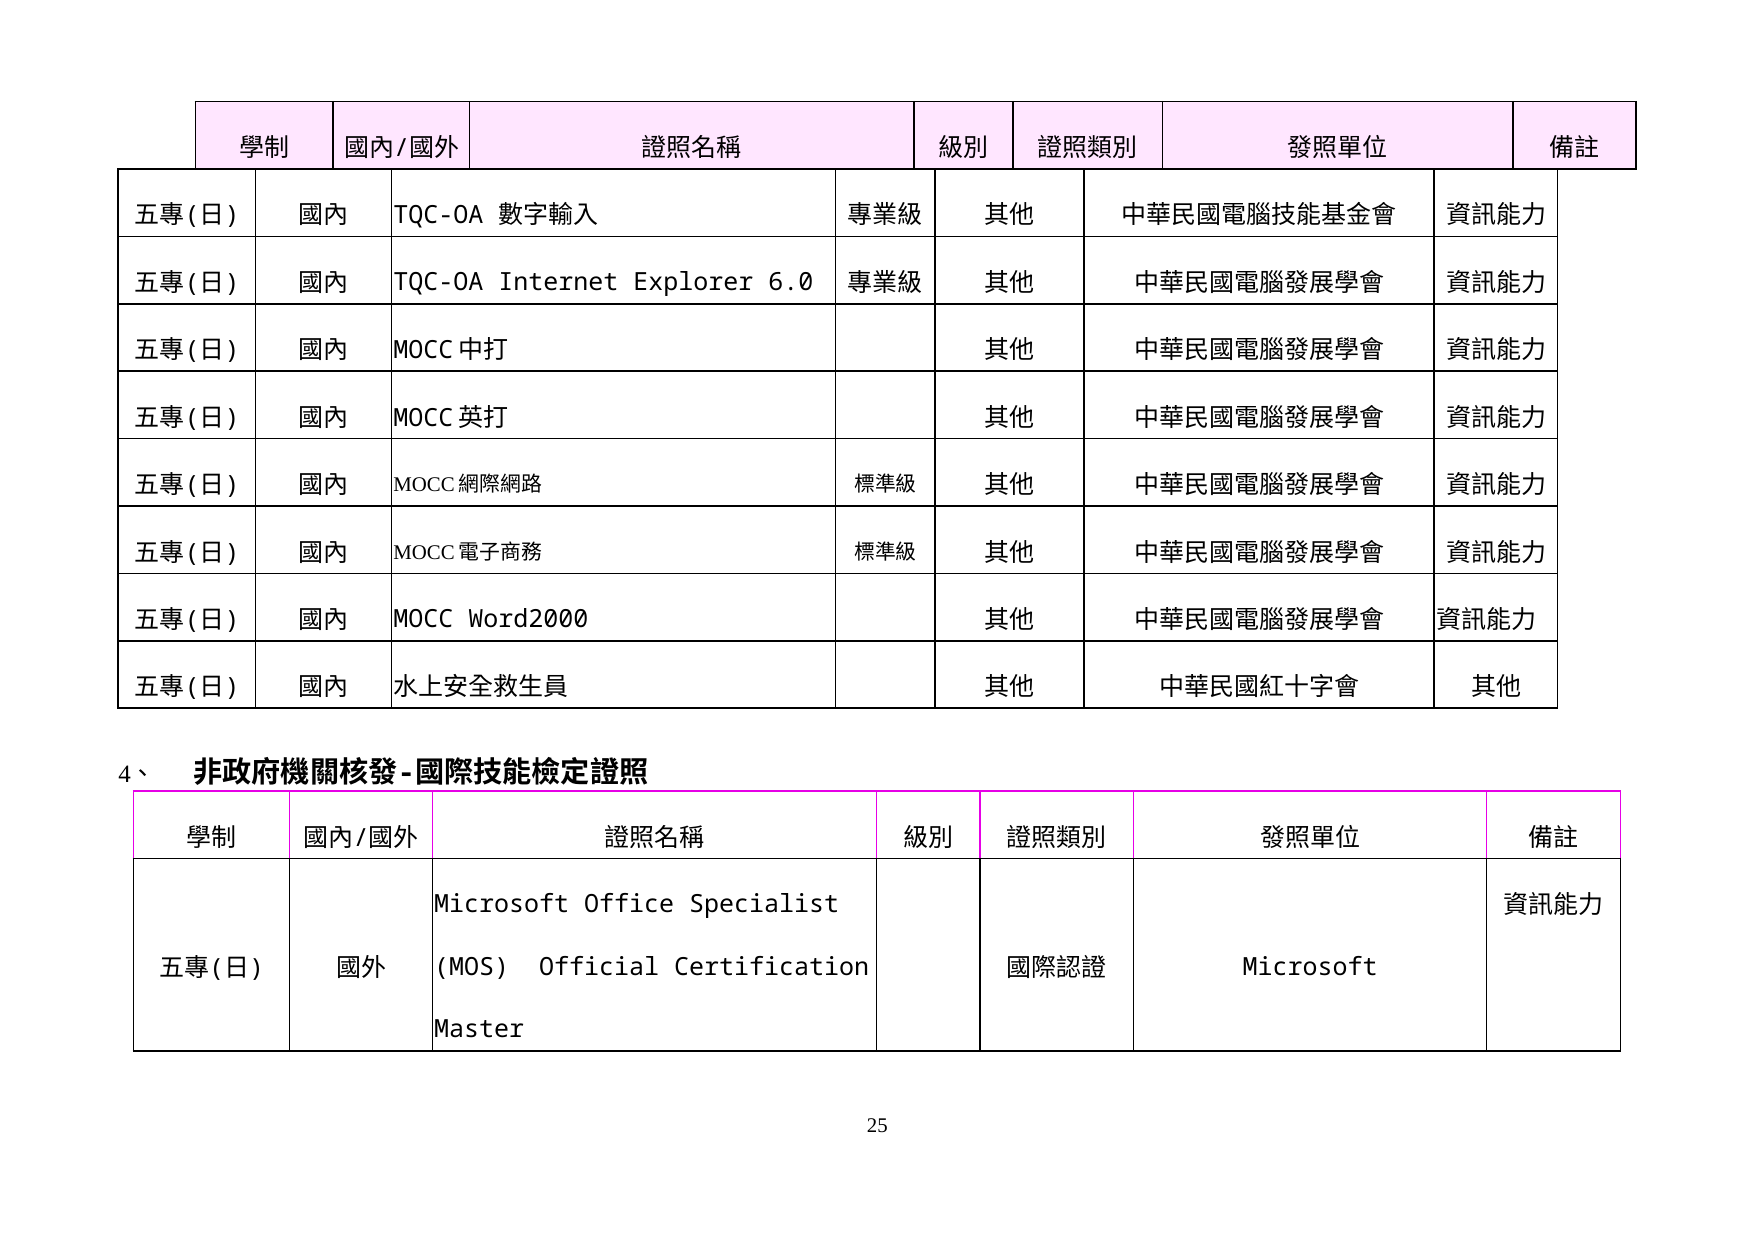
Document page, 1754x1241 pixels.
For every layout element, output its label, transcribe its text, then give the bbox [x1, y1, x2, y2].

table_cell 其他 [936, 642, 1083, 707]
table_cell 中華民國電腦發展學會 [1085, 574, 1433, 640]
table_cell 中華民國電腦技能基金會 [1085, 170, 1433, 236]
table_cell [1558, 505, 1636, 572]
table_cell 資訊能力 [1435, 439, 1557, 505]
table_header 備註 [1514, 102, 1635, 168]
table_cell 中華民國電腦發展學會 [1085, 237, 1433, 303]
table_cell 五專(日) [119, 372, 255, 438]
table_cell 其他 [936, 170, 1083, 236]
table_cell MOCC網際網路 [392, 439, 835, 505]
table_cell 其他 [936, 372, 1083, 438]
table_cell 資訊能力 [1435, 237, 1557, 303]
table_cell 五專(日) [119, 507, 255, 572]
table_cell 五專(日) [119, 642, 255, 707]
table_header 證照類別 [1014, 102, 1162, 168]
table_cell 資訊能力 [1435, 574, 1557, 640]
table_cell 國內 [256, 574, 391, 640]
table_cell MOCC英打 [392, 372, 835, 438]
table_cell TQC-OA 數字輸入 [392, 170, 835, 236]
table_cell 中華民國電腦發展學會 [1085, 372, 1433, 438]
table_cell [1558, 303, 1636, 370]
table_cell 資訊能力 [1435, 305, 1557, 370]
table_cell 中華民國電腦發展學會 [1085, 439, 1433, 505]
table_cell TQC-OA Internet Explorer 6.0 [392, 237, 835, 303]
table_cell [1558, 573, 1636, 640]
table_cell [1558, 370, 1636, 438]
table_cell MOCC電子商務 [392, 507, 835, 572]
list 非政府機關核發-國際技能檢定證照 [118, 728, 1636, 790]
table_cell 資訊能力 [1435, 372, 1557, 438]
table_cell 五專(日) [119, 305, 255, 370]
table_cell 資訊能力 [1487, 859, 1620, 1050]
table_cell 國內 [256, 439, 391, 505]
table_cell Microsoft [1134, 859, 1486, 1050]
table_cell 五專(日) [119, 170, 255, 236]
table_cell 國際認證 [981, 859, 1133, 1050]
table_cell 資訊能力 [1435, 507, 1557, 572]
table_cell 五專(日) [119, 237, 255, 303]
table_cell 五專(日) [119, 439, 255, 505]
table_header 學制 [196, 102, 332, 168]
table_cell MOCC中打 [392, 305, 835, 370]
table_cell 國內 [256, 507, 391, 572]
table_cell [1558, 170, 1636, 236]
table_cell 中華民國電腦發展學會 [1085, 305, 1433, 370]
table_header 證照類別 [981, 792, 1133, 858]
table_header 國內/國外 [334, 102, 469, 168]
table_cell 國內 [256, 170, 391, 236]
table_cell Microsoft Office Specialist (MOS) Official Certification Master [433, 859, 876, 1050]
table_cell [836, 305, 934, 370]
table_cell [836, 372, 934, 438]
table_cell [1558, 438, 1636, 505]
table_cell 其他 [1435, 642, 1557, 707]
table_cell 其他 [936, 507, 1083, 572]
table_cell MOCC Word2000 [392, 574, 835, 640]
table_header 證照名稱 [433, 792, 876, 858]
table_cell [836, 574, 934, 640]
table_cell 其他 [936, 574, 1083, 640]
table_cell 水上安全救生員 [392, 642, 835, 707]
table_cell 國內 [256, 305, 391, 370]
table_cell [1558, 236, 1636, 303]
table_cell 中華民國紅十字會 [1085, 642, 1433, 707]
table_cell 其他 [936, 439, 1083, 505]
table_cell [1558, 640, 1636, 707]
table_cell [877, 859, 979, 1050]
table_header 發照單位 [1163, 102, 1512, 168]
table_cell 標準級 [836, 439, 934, 505]
table_cell 國內 [256, 372, 391, 438]
table_cell [836, 642, 934, 707]
table_cell 資訊能力 [1435, 170, 1557, 236]
table_cell 標準級 [836, 507, 934, 572]
table_header 證照名稱 [470, 102, 913, 168]
table_header 備註 [1487, 792, 1620, 858]
table_cell 國內 [256, 237, 391, 303]
table_header [118, 101, 195, 168]
table_cell 其他 [936, 305, 1083, 370]
table_cell 中華民國電腦發展學會 [1085, 507, 1433, 572]
table_cell 其他 [936, 237, 1083, 303]
table_cell 五專(日) [119, 574, 255, 640]
table_header 學制 [134, 792, 289, 858]
table_cell 專業級 [836, 237, 934, 303]
table_cell 專業級 [836, 170, 934, 236]
table_header 級別 [915, 102, 1012, 168]
table_header 發照單位 [1134, 792, 1486, 858]
table_cell 五專(日) [134, 859, 289, 1050]
table_cell 國內 [256, 642, 391, 707]
table_header 國內/國外 [290, 792, 432, 858]
table_cell 國外 [290, 859, 432, 1050]
table_header 級別 [877, 792, 979, 858]
